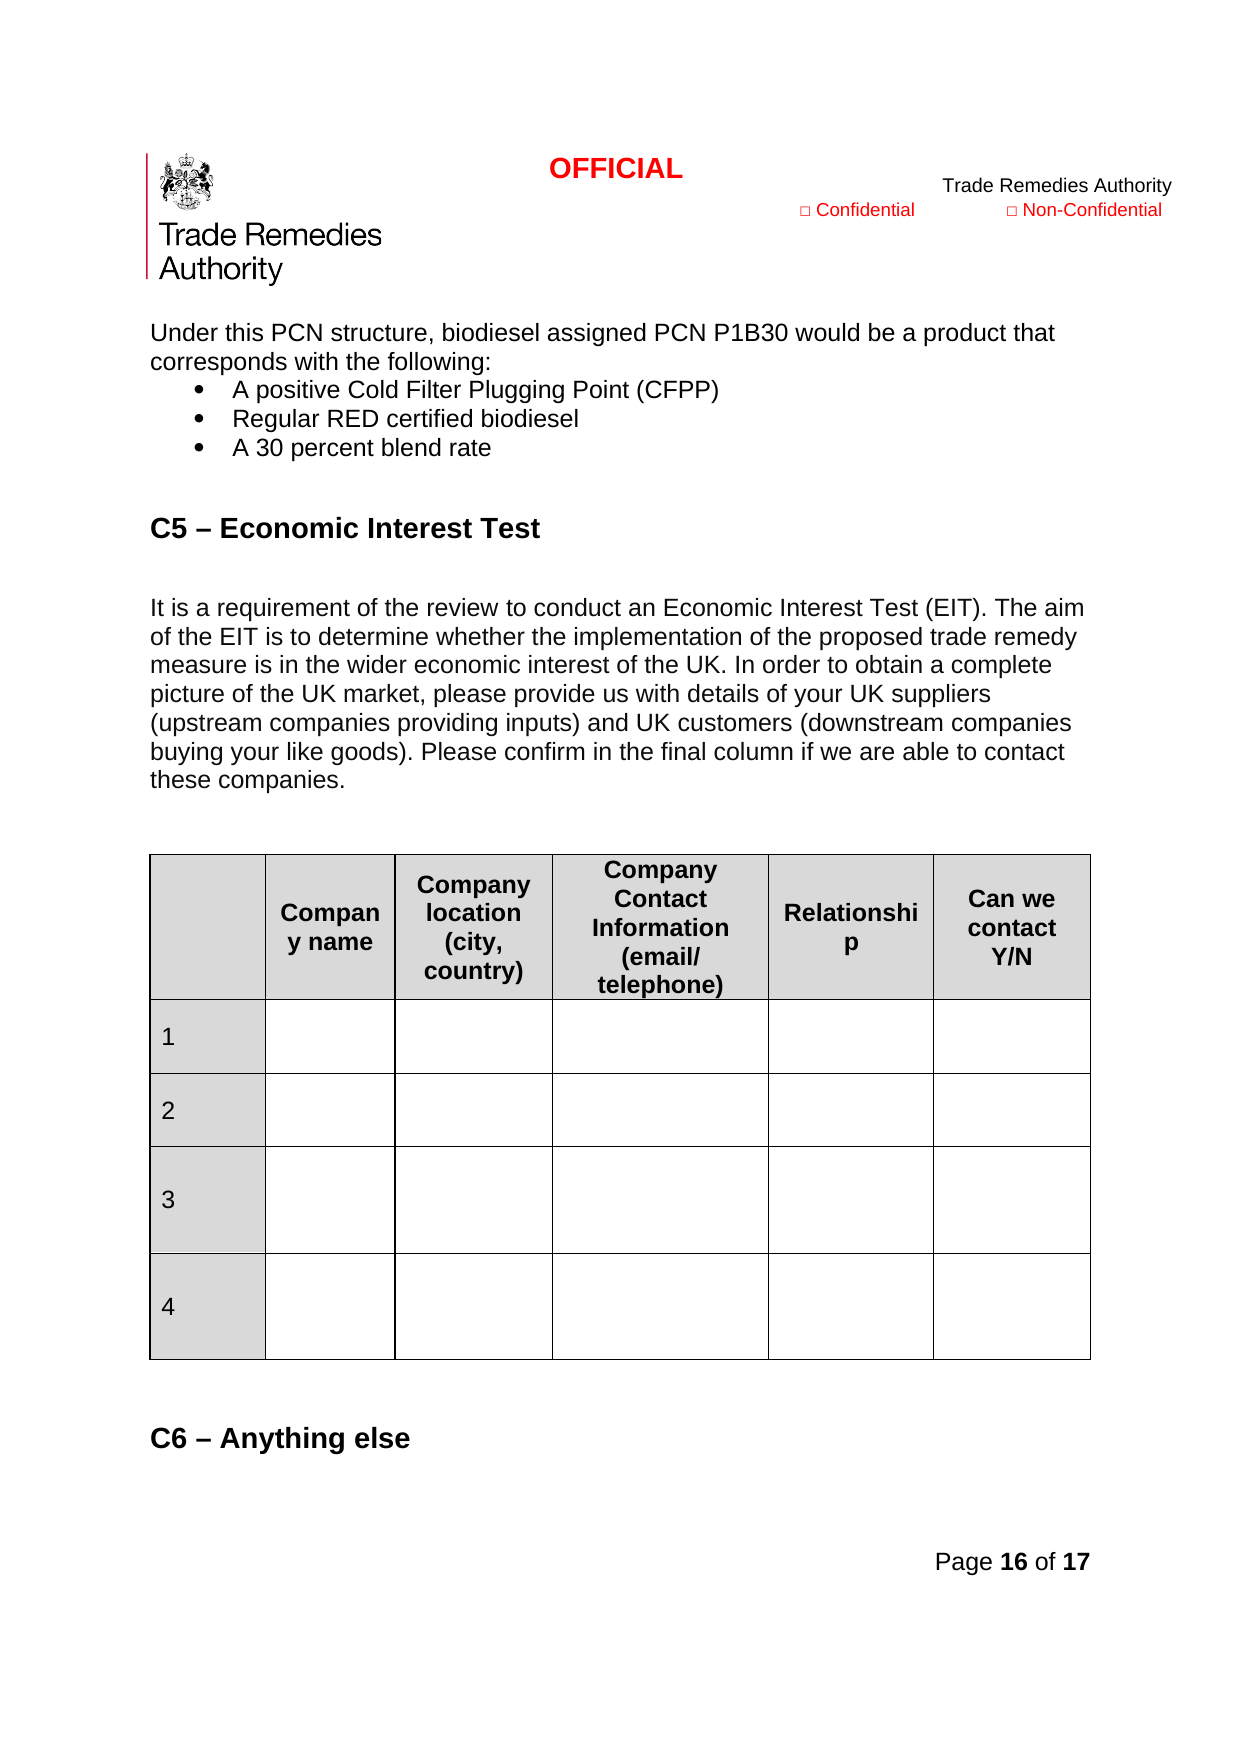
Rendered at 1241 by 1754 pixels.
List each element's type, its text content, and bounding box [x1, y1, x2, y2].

table_cell [553, 1254, 768, 1359]
list A 30 percent blend rate [194, 433, 1090, 462]
table_cell [769, 1147, 933, 1252]
table_cell [396, 1074, 552, 1146]
table_cell [934, 1000, 1090, 1073]
table_cell [553, 1074, 768, 1146]
table_header [151, 855, 265, 999]
table_header Company name [266, 855, 394, 999]
table_cell [396, 1000, 552, 1073]
table_cell 1 [151, 1000, 265, 1073]
table_header Company Contact Information (email/telephone) [553, 855, 768, 999]
table_cell [934, 1074, 1090, 1146]
table_header Relationship [769, 855, 933, 999]
subtitle C5 – Economic Interest Test [150, 512, 1090, 545]
table_cell 3 [151, 1147, 265, 1252]
table_cell 2 [151, 1074, 265, 1146]
text It is a requirement of the review to conduct an Economic Interest Test (EIT). The aim of the EIT is to determine whether the implementation of the proposed trade remedy measure is in the wider economic interest of the UK. In order to obtain a complete picture of the UK market, please provide us with details of your UK suppliers (upstream companies providing inputs) and UK customers (downstream companies buying your like goods). Please confirm in the final column if we are able to contact these companies. [150, 593, 1090, 794]
table_cell [266, 1074, 394, 1146]
table_cell [266, 1147, 394, 1252]
subtitle C6 – Anything else [150, 1421, 1090, 1455]
table_cell [934, 1254, 1090, 1359]
table_cell [769, 1074, 933, 1146]
table_cell [396, 1254, 552, 1359]
table_cell [934, 1147, 1090, 1252]
text Under this PCN structure, biodiesel assigned PCN P1B30 would be a product that corresponds with the following: [150, 318, 1090, 375]
table_cell [266, 1000, 394, 1073]
table_header Company location (city, country) [396, 855, 552, 999]
table_cell [396, 1147, 552, 1252]
table_cell [769, 1000, 933, 1073]
list Regular RED certified biodiesel [194, 404, 1090, 433]
table_cell [769, 1254, 933, 1359]
table_cell [553, 1147, 768, 1252]
table_header Can we contact Y/N [934, 855, 1090, 999]
list A positive Cold Filter Plugging Point (CFPP) [194, 375, 1090, 404]
table_cell [266, 1254, 394, 1359]
table_cell 4 [151, 1254, 265, 1359]
table_cell [553, 1000, 768, 1073]
